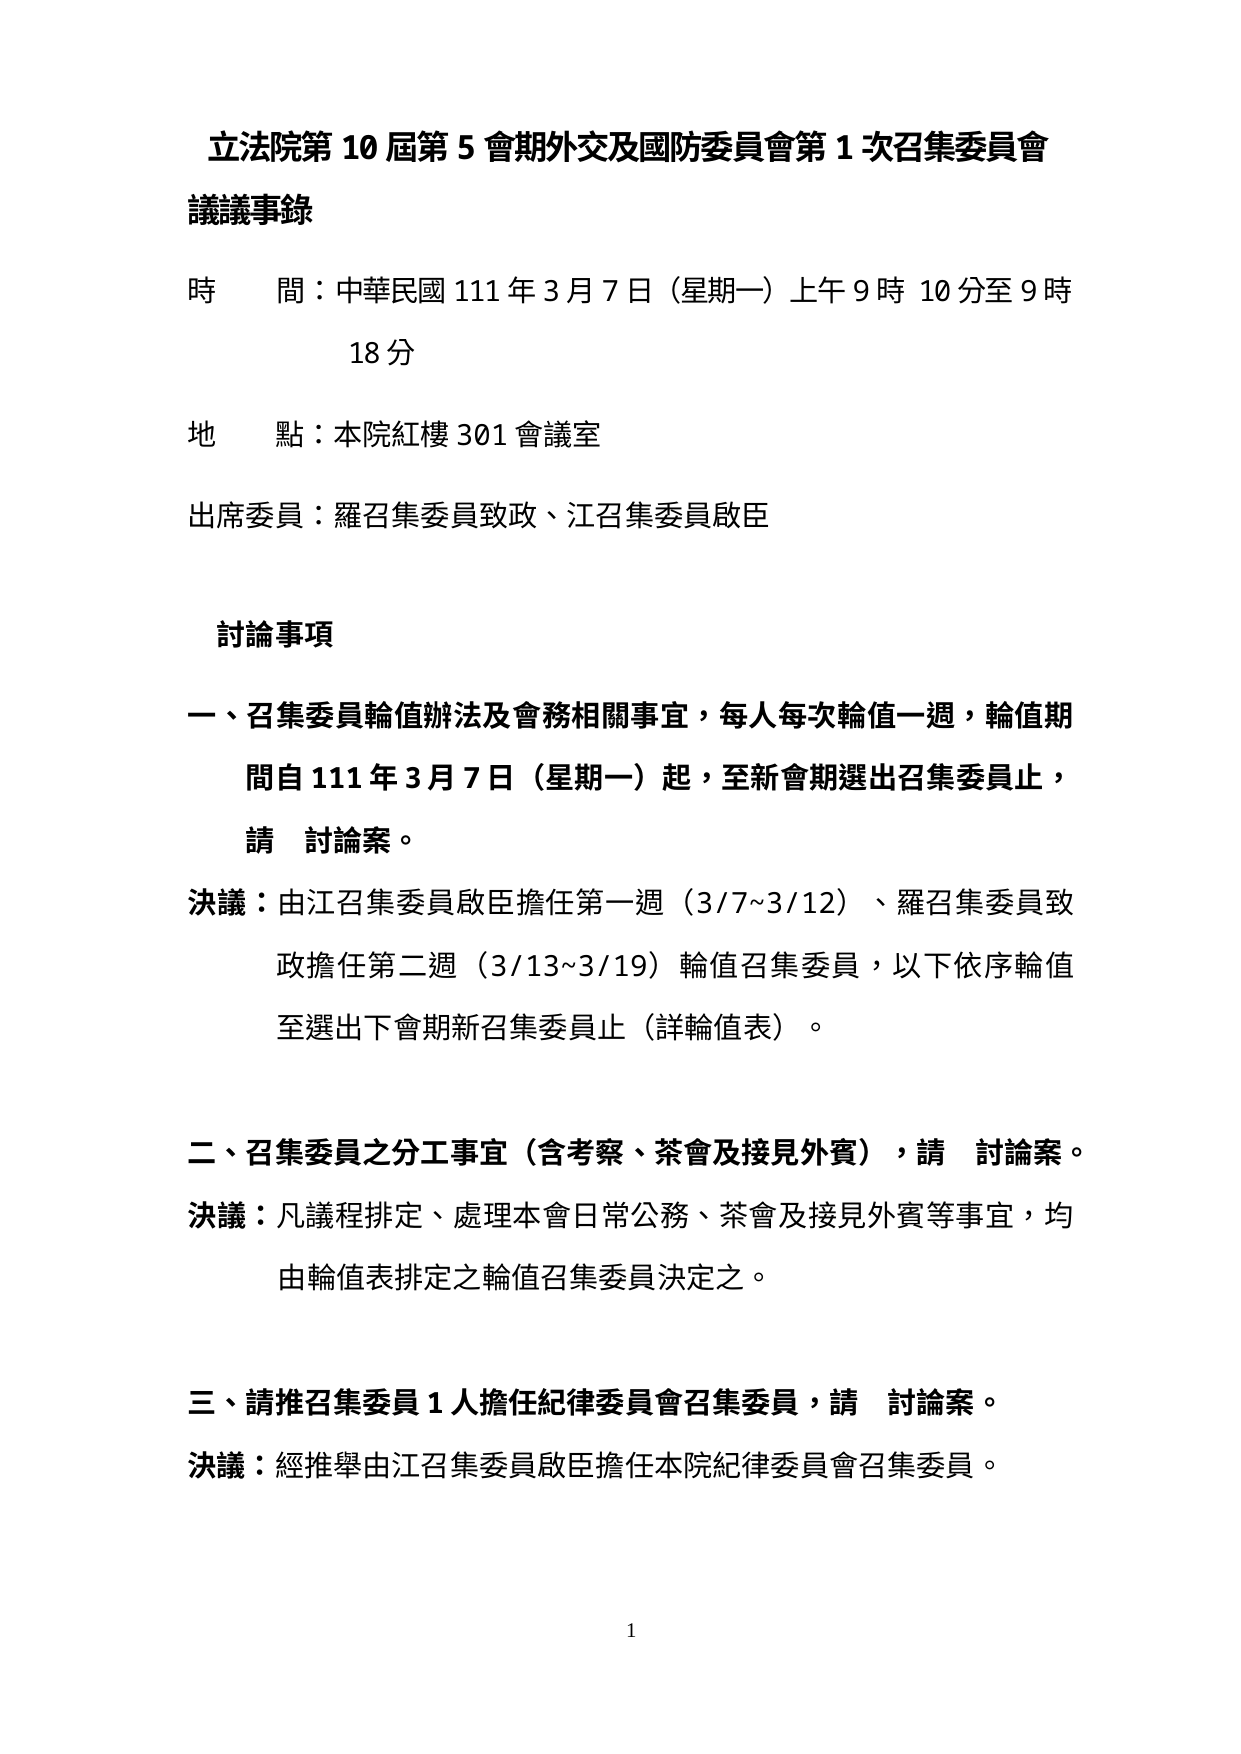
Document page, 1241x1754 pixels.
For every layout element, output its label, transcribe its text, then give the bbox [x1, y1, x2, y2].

text 出席委員：羅召集委員致政、江召集委員啟臣 [187, 472, 1075, 534]
text 三、請推召集委員1人擔任紀律委員會召集委員，請 討論案。 [187, 1359, 1075, 1422]
text 二、召集委員之分工事宜（含考察、茶會及接見外賓），請 討論案。 [187, 1109, 1075, 1172]
text 時 間：中華民國111年3月7日（星期一）上午9時 10分至9時18分 [187, 247, 1075, 372]
text 地 點：本院紅樓301會議室 [187, 391, 1075, 453]
text 一、召集委員輪值辦法及會務相關事宜，每人每次輪值一週，輪值期間自111年3月7日（星期一）起，至新會期選出召集委員止，請 討論案。 [187, 672, 1075, 859]
text 決議：凡議程排定、處理本會日常公務、茶會及接見外賓等事宜，均由輪值表排定之輪值召集委員決定之。 [187, 1172, 1075, 1297]
text 立法院第10屆第5會期外交及國防委員會第1次召集委員會議議事錄 [187, 103, 1075, 228]
text 決議：經推舉由江召集委員啟臣擔任本院紀律委員會召集委員。 [187, 1422, 1075, 1484]
text 討論事項 [187, 591, 1075, 653]
text 決議：由江召集委員啟臣擔任第一週（3/7~3/12）、羅召集委員致政擔任第二週（3/13~3/19）輪值召集委員，以下依序輪值至選出下會期新召集委員止（詳輪值表）。 [187, 859, 1075, 1047]
